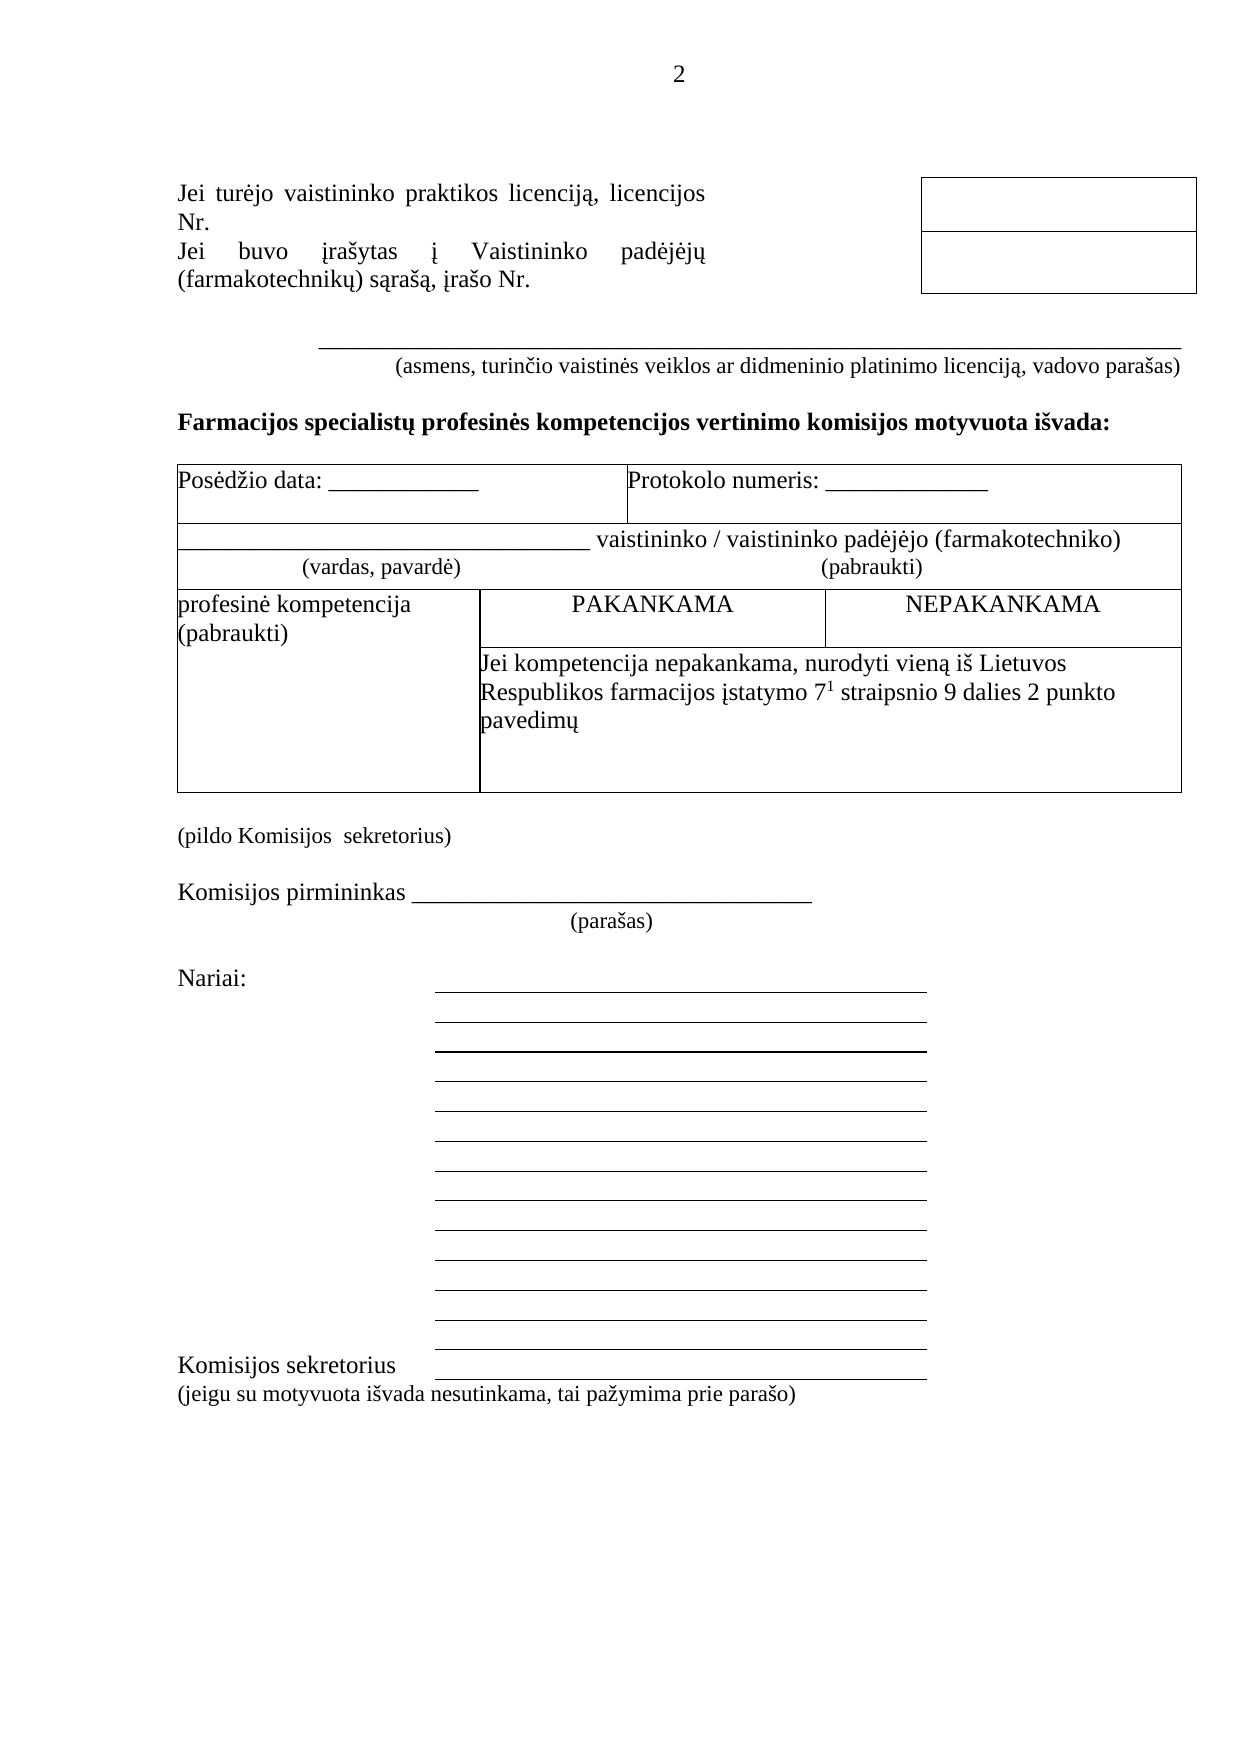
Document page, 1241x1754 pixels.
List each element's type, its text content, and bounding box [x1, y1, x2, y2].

table_header Posėdžio data: ____________ [178, 465, 627, 523]
table_cell [922, 178, 1196, 231]
table_cell [435, 993, 927, 1022]
table_cell [835, 177, 878, 293]
text Farmacijos specialistų profesinės kompetencijos vertinimo komisijos motyvuota išvada: [177, 407, 1181, 436]
table_cell _________________________________ vaistininko / vaistininko padėjėjo (farmakotechniko) (vardas, pavardė) (pabraukti) [178, 524, 1181, 588]
table_cell [927, 1200, 1181, 1230]
table_cell [927, 1022, 1181, 1051]
table_cell [177, 1051, 435, 1081]
table_cell [177, 1141, 435, 1171]
table_cell [177, 1081, 435, 1111]
table_cell [177, 1260, 435, 1290]
table_cell Jei turėjo vaistininko praktikos licenciją, licencijos Nr. Jei buvo įrašytas į Vaistininko padėjėjų (farmakotechnikų) sąrašą, įrašo Nr. [177, 177, 706, 293]
table_header [927, 963, 1181, 992]
table_cell PAKANKAMA [481, 590, 825, 647]
table_cell [177, 1171, 435, 1200]
table_cell [927, 1081, 1181, 1111]
table_cell [927, 1171, 1181, 1200]
table_cell [879, 177, 921, 293]
table_cell [927, 1260, 1181, 1290]
table_cell [927, 1290, 1181, 1319]
table_cell [435, 1201, 927, 1230]
table_cell [922, 232, 1196, 293]
text (jeigu su motyvuota išvada nesutinkama, tai pažymima prie parašo) [177, 1380, 1181, 1406]
text (asmens, turinčio vaistinės veiklos ar didmeninio platinimo licenciją, vadovo parašas) [177, 352, 1181, 378]
table_cell [749, 177, 792, 293]
table_cell [177, 1320, 435, 1349]
table_cell [177, 1111, 435, 1141]
text (parašas) [177, 906, 1181, 934]
table_cell [177, 1022, 435, 1051]
table_header Nariai: [177, 963, 435, 992]
table_cell [435, 1231, 927, 1260]
table_cell [435, 1261, 927, 1290]
table_cell Jei kompetencija nepakankama, nurodyti vieną iš Lietuvos Respublikos farmacijos įstatymo 71 straipsnio 9 dalies 2 punkto pavedimų [481, 648, 1181, 792]
table_cell [927, 1349, 1181, 1379]
text _____________________________________________________________________ [177, 323, 1181, 352]
table_cell [927, 1111, 1181, 1141]
table_cell [435, 1291, 927, 1319]
table_cell [435, 1142, 927, 1171]
table_cell [927, 1051, 1181, 1081]
text Komisijos pirmininkas ________________________________ [177, 877, 1181, 906]
table_cell [927, 1320, 1181, 1349]
table_cell [177, 1290, 435, 1319]
table_cell [927, 1141, 1181, 1171]
table_cell [435, 1172, 927, 1200]
table_cell [706, 177, 749, 293]
table_cell [435, 1321, 927, 1349]
table_cell profesinė kompetencija (pabraukti) [178, 590, 479, 792]
table_cell [177, 1200, 435, 1230]
table_cell [435, 1023, 927, 1051]
table_cell [435, 1082, 927, 1111]
table_cell [435, 1112, 927, 1141]
table_cell NEPAKANKAMA [826, 590, 1181, 647]
table_cell [177, 992, 435, 1022]
table_cell [435, 1350, 927, 1379]
table_cell Komisijos sekretorius [177, 1349, 435, 1379]
table_cell [927, 992, 1181, 1022]
table_cell [177, 1230, 435, 1260]
table_header Protokolo numeris: _____________ [628, 465, 1181, 523]
table_cell [792, 177, 835, 293]
table_header [435, 963, 927, 992]
text (pildo Komisijos sekretorius) [177, 822, 1181, 848]
table_cell [435, 1053, 927, 1081]
table_cell [927, 1230, 1181, 1260]
